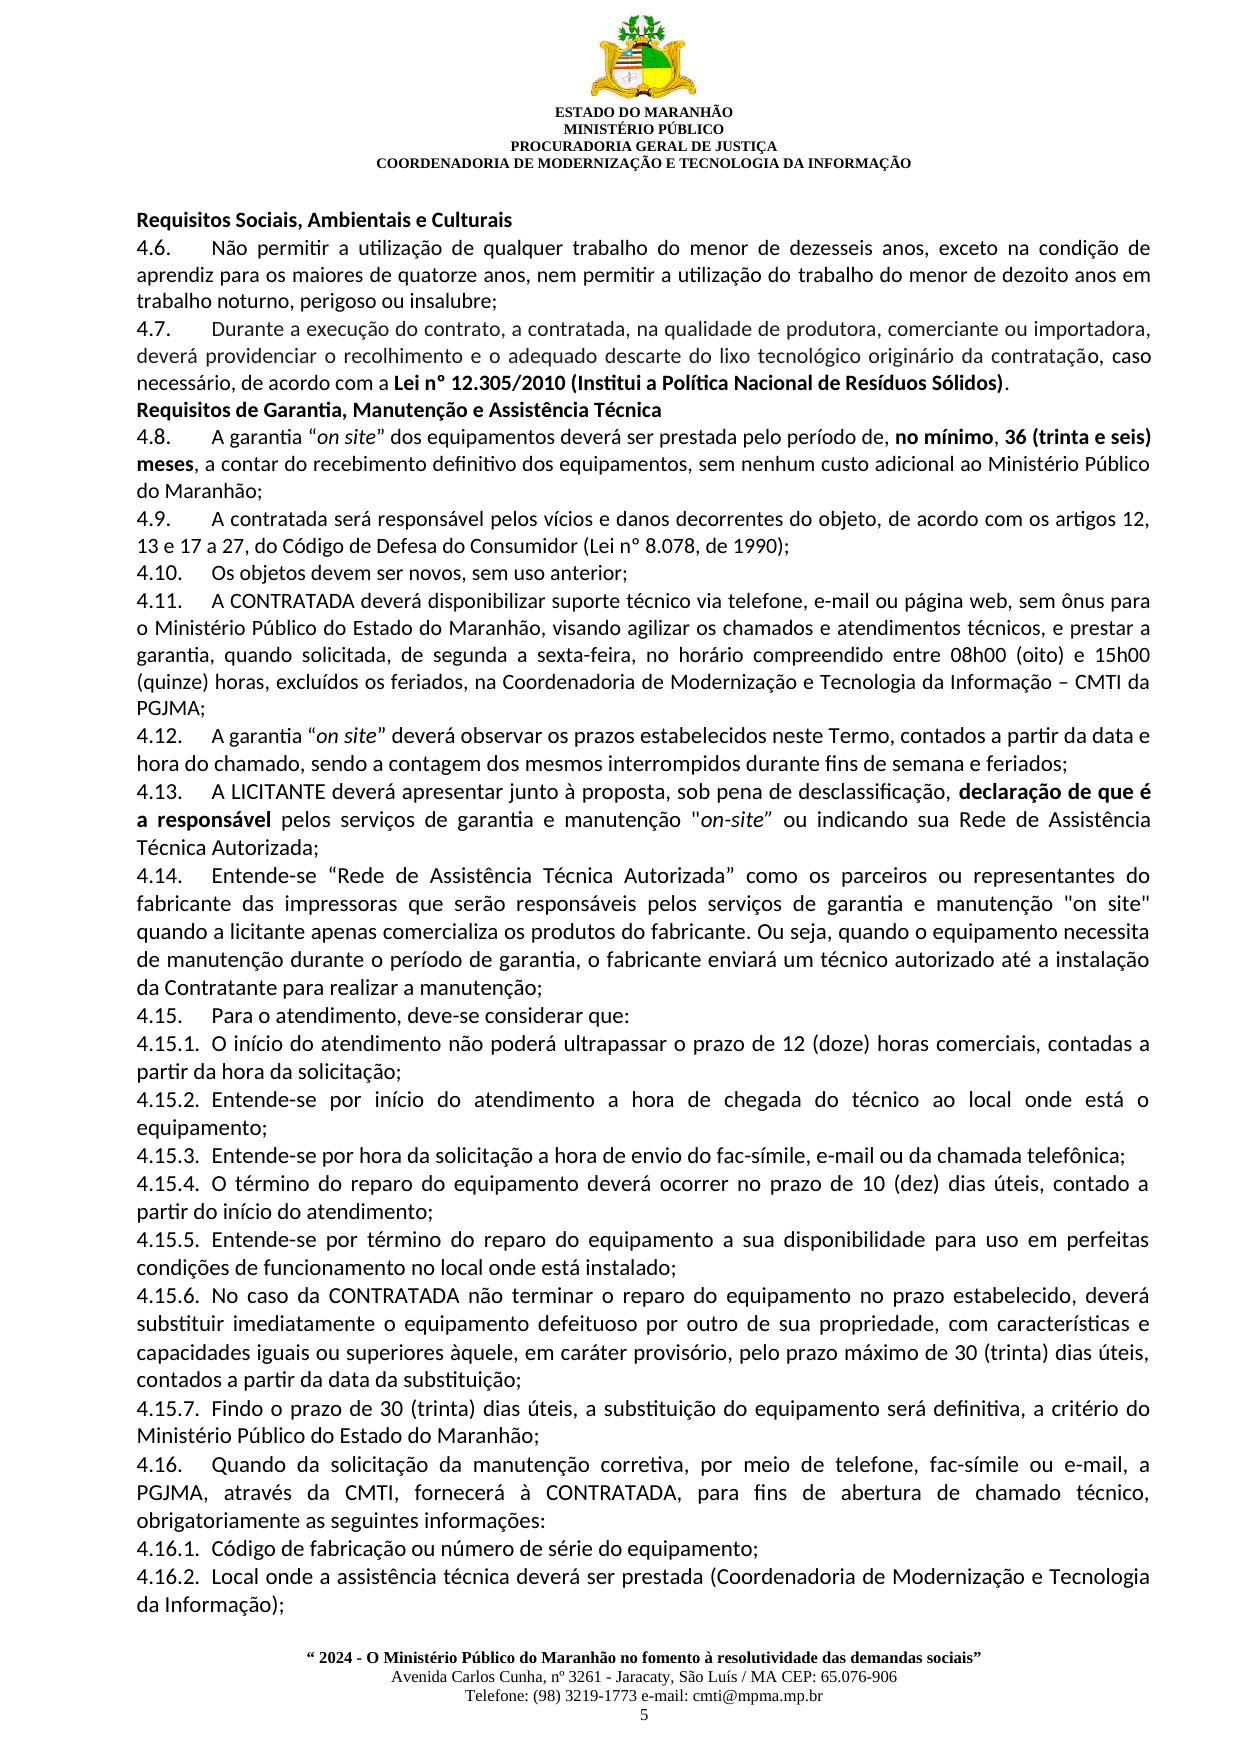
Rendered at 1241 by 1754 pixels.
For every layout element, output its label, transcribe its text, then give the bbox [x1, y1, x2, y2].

list No caso da CONTRATADA não terminar o reparo do equipamento no prazo estabelecido, deverá substituir imediatamente o equipamento defeituoso por outro de sua propriedade, com características e capacidades iguais ou superiores àquele, em caráter provisório, pelo prazo máximo de 30 (trinta) dias úteis, contados a partir da data da substituição; [136, 1282, 1152, 1394]
list A contratada será responsável pelos vícios e danos decorrentes do objeto, de acordo com os artigos 12, 13 e 17 a 27, do Código de Defesa do Consumidor (Lei nº 8.078, de 1990); [136, 504, 1152, 558]
list A LICITANTE deverá apresentar junto à proposta, sob pena de desclassificação, declaração de que é a responsável pelos serviços de garantia e manutenção "on-site” ou indicando sua Rede de Assistência Técnica Autorizada; [136, 777, 1152, 861]
list Entende-se por término do reparo do equipamento a sua disponibilidade para uso em perfeitas condições de funcionamento no local onde está instalado; [136, 1226, 1152, 1282]
list Quando da solicitação da manutenção corretiva, por meio de telefone, fac-símile ou e-mail, a PGJMA, através da CMTI, fornecerá à CONTRATADA, para fins de abertura de chamado técnico, obrigatoriamente as seguintes informações: [136, 1450, 1152, 1534]
list O término do reparo do equipamento deverá ocorrer no prazo de 10 (dez) dias úteis, contado a partir do início do atendimento; [136, 1169, 1152, 1226]
list Entende-se por hora da solicitação a hora de envio do fac-símile, e-mail ou da chamada telefônica; [136, 1141, 1152, 1169]
list Findo o prazo de 30 (trinta) dias úteis, a substituição do equipamento será definitiva, a critério do Ministério Público do Estado do Maranhão; [136, 1394, 1152, 1450]
list Os objetos devem ser novos, sem uso anterior; [136, 558, 1152, 586]
list A garantia “on site” dos equipamentos deverá ser prestada pelo período de, no mínimo, 36 (trinta e seis) meses, a contar do recebimento definitivo dos equipamentos, sem nenhum custo adicional ao Ministério Público do Maranhão; [136, 422, 1152, 504]
list Durante a execução do contrato, a contratada, na qualidade de produtora, comerciante ou importadora, deverá providenciar o recolhimento e o adequado descarte do lixo tecnológico originário da contratação, caso necessário, de acordo com a Lei nº 12.305/2010 (Institui a Política Nacional de Resíduos Sólidos). [136, 314, 1152, 396]
text Requisitos Sociais, Ambientais e Culturais [136, 206, 1152, 233]
list A CONTRATADA deverá disponibilizar suporte técnico via telefone, e-mail ou página web, sem ônus para o Ministério Público do Estado do Maranhão, visando agilizar os chamados e atendimentos técnicos, e prestar a garantia, quando solicitada, de segunda a sexta-feira, no horário compreendido entre 08h00 (oito) e 15h00 (quinze) horas, excluídos os feriados, na Coordenadoria de Modernização e Tecnologia da Informação – CMTI da PGJMA; [136, 586, 1152, 721]
list Entende-se “Rede de Assistência Técnica Autorizada” como os parceiros ou representantes do fabricante das impressoras que serão responsáveis pelos serviços de garantia e manutenção "on site" quando a licitante apenas comercializa os produtos do fabricante. Ou seja, quando o equipamento necessita de manutenção durante o período de garantia, o fabricante enviará um técnico autorizado até a instalação da Contratante para realizar a manutenção; [136, 861, 1152, 1001]
list Local onde a assistência técnica deverá ser prestada (Coordenadoria de Modernização e Tecnologia da Informação); [136, 1562, 1152, 1618]
list Não permitir a utilização de qualquer trabalho do menor de dezesseis anos, exceto na condição de aprendiz para os maiores de quatorze anos, nem permitir a utilização do trabalho do menor de dezoito anos em trabalho noturno, perigoso ou insalubre; [136, 233, 1152, 314]
list Código de fabricação ou número de série do equipamento; [136, 1534, 1152, 1562]
text Requisitos de Garantia, Manutenção e Assistência Técnica [136, 396, 1152, 422]
list O início do atendimento não poderá ultrapassar o prazo de 12 (doze) horas comerciais, contadas a partir da hora da solicitação; [136, 1029, 1152, 1085]
list Para o atendimento, deve-se considerar que: [136, 1001, 1152, 1029]
list A garantia “on site” deverá observar os prazos estabelecidos neste Termo, contados a partir da data e hora do chamado, sendo a contagem dos mesmos interrompidos durante fins de semana e feriados; [136, 721, 1152, 777]
list Entende-se por início do atendimento a hora de chegada do técnico ao local onde está o equipamento; [136, 1085, 1152, 1141]
